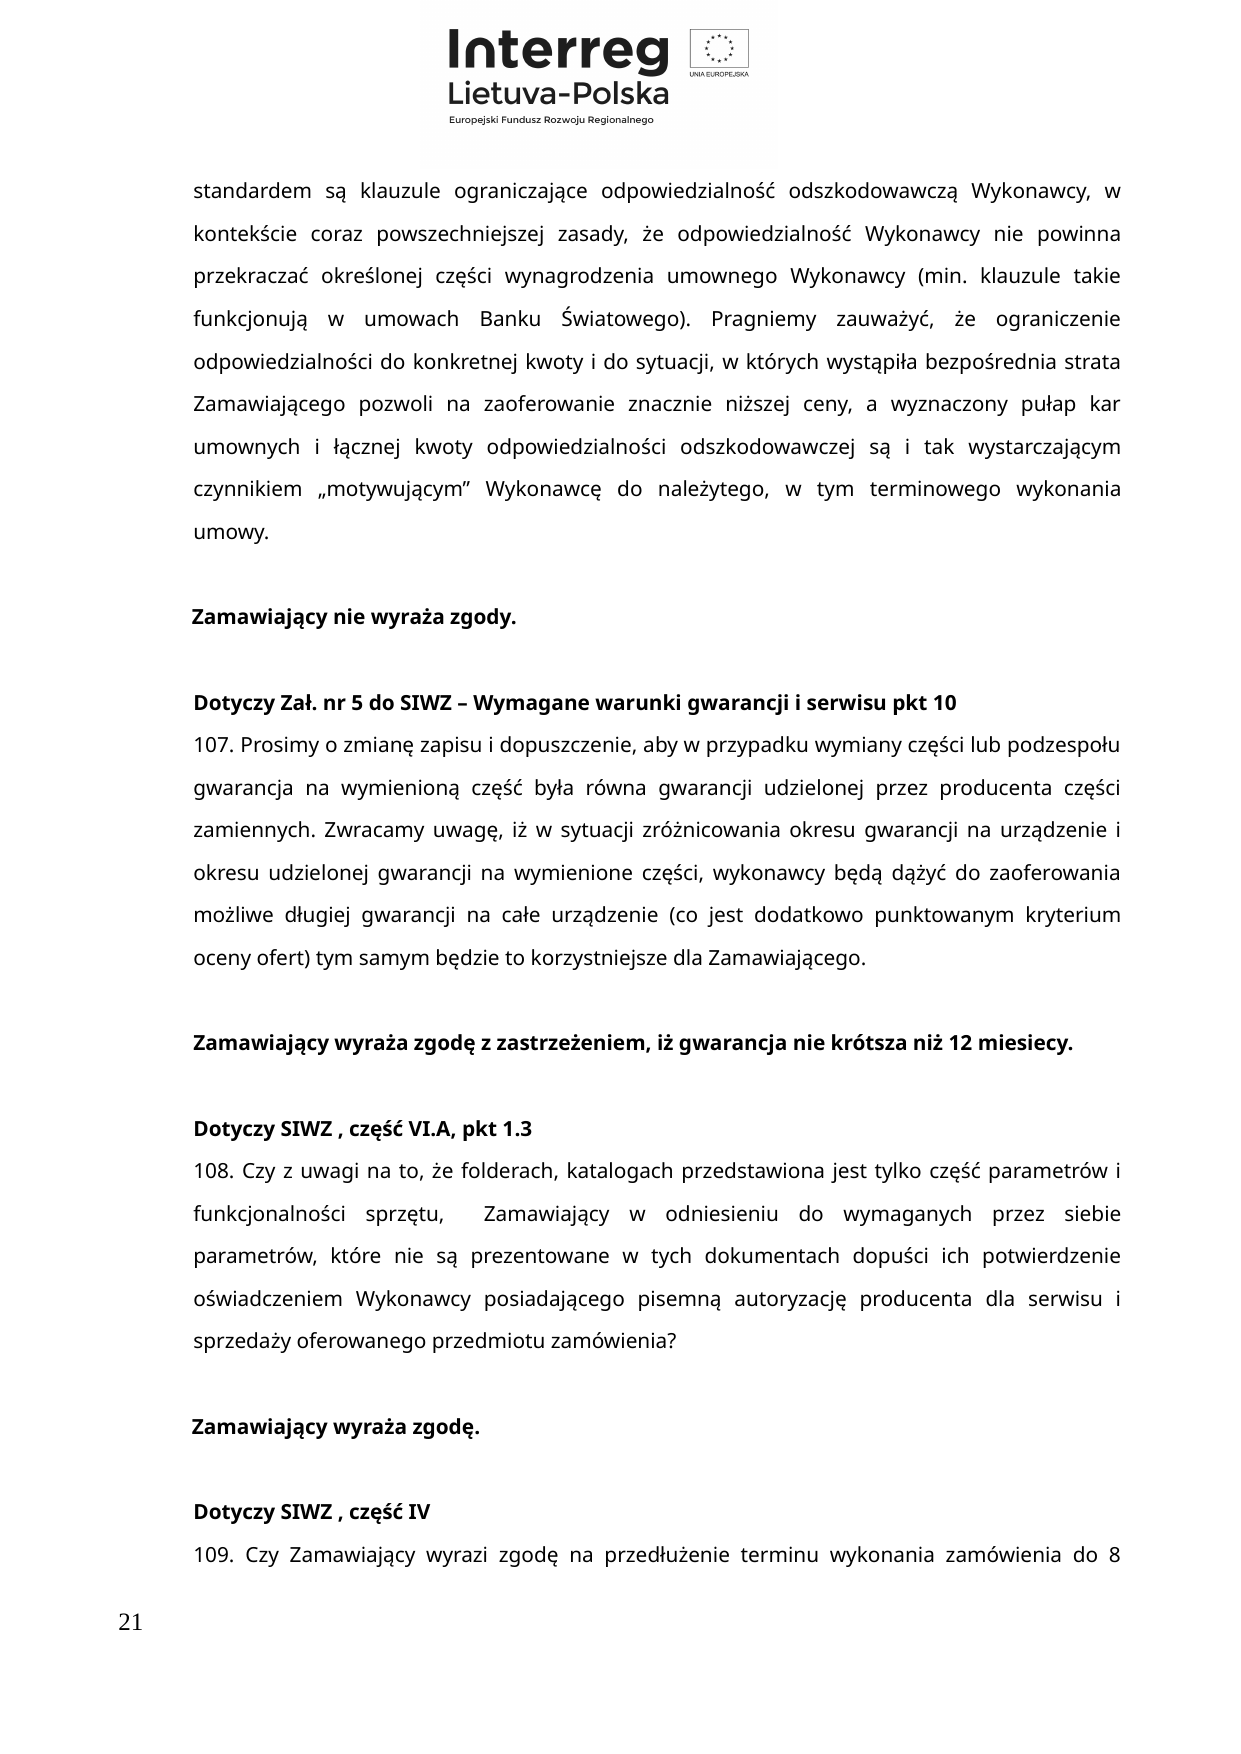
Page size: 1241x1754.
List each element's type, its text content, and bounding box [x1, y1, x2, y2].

list Dotyczy Zał. nr 5 do SIWZ – Wymagane warunki gwarancji i serwisu pkt 10 [156, 688, 1122, 716]
list 108. Czy z uwagi na to, że folderach, katalogach przedstawiona jest tylko część parametrów i funkcjonalności sprzętu, Zamawiający w odniesieniu do wymaganych przez siebie parametrów, które nie są prezentowane w tych dokumentach dopuści ich potwierdzenie oświadczeniem Wykonawcy posiadającego pisemną autoryzację producenta dla serwisu i sprzedaży oferowanego przedmiotu zamówienia? [156, 1156, 1122, 1355]
list Dotyczy SIWZ , część VI.A, pkt 1.3 [156, 1114, 1122, 1142]
list 109. Czy Zamawiający wyrazi zgodę na przedłużenie terminu wykonania zamówienia do 8 [156, 1540, 1122, 1568]
text Zamawiający nie wyraża zgody. [118, 602, 1122, 631]
picture [420, 0, 778, 169]
list Zamawiający wyraża zgodę z zastrzeżeniem, iż gwarancja nie krótsza niż 12 miesiecy. [156, 1028, 1122, 1057]
text Zamawiający wyraża zgodę. [118, 1412, 1122, 1440]
list 107. Prosimy o zmianę zapisu i dopuszczenie, aby w przypadku wymiany części lub podzespołu gwarancja na wymienioną część była równa gwarancji udzielonej przez producenta części zamiennych. Zwracamy uwagę, iż w sytuacji zróżnicowania okresu gwarancji na urządzenie i okresu udzielonej gwarancji na wymienione części, wykonawcy będą dążyć do zaoferowania możliwe długiej gwarancji na całe urządzenie (co jest dodatkowo punktowanym kryterium oceny ofert) tym samym będzie to korzystniejsze dla Zamawiającego. [156, 730, 1122, 972]
list Dotyczy SIWZ , część IV [156, 1497, 1122, 1526]
list standardem są klauzule ograniczające odpowiedzialność odszkodowawczą Wykonawcy, w kontekście coraz powszechniejszej zasady, że odpowiedzialność Wykonawcy nie powinna przekraczać określonej części wynagrodzenia umownego Wykonawcy (min. klauzule takie funkcjonują w umowach Banku Światowego). Pragniemy zauważyć, że ograniczenie odpowiedzialności do konkretnej kwoty i do sytuacji, w których wystąpiła bezpośrednia strata Zamawiającego pozwoli na zaoferowanie znacznie niższej ceny, a wyznaczony pułap kar umownych i łącznej kwoty odpowiedzialności odszkodowawczej są i tak wystarczającym czynnikiem „motywującym” Wykonawcę do należytego, w tym terminowego wykonania umowy. [156, 176, 1122, 546]
